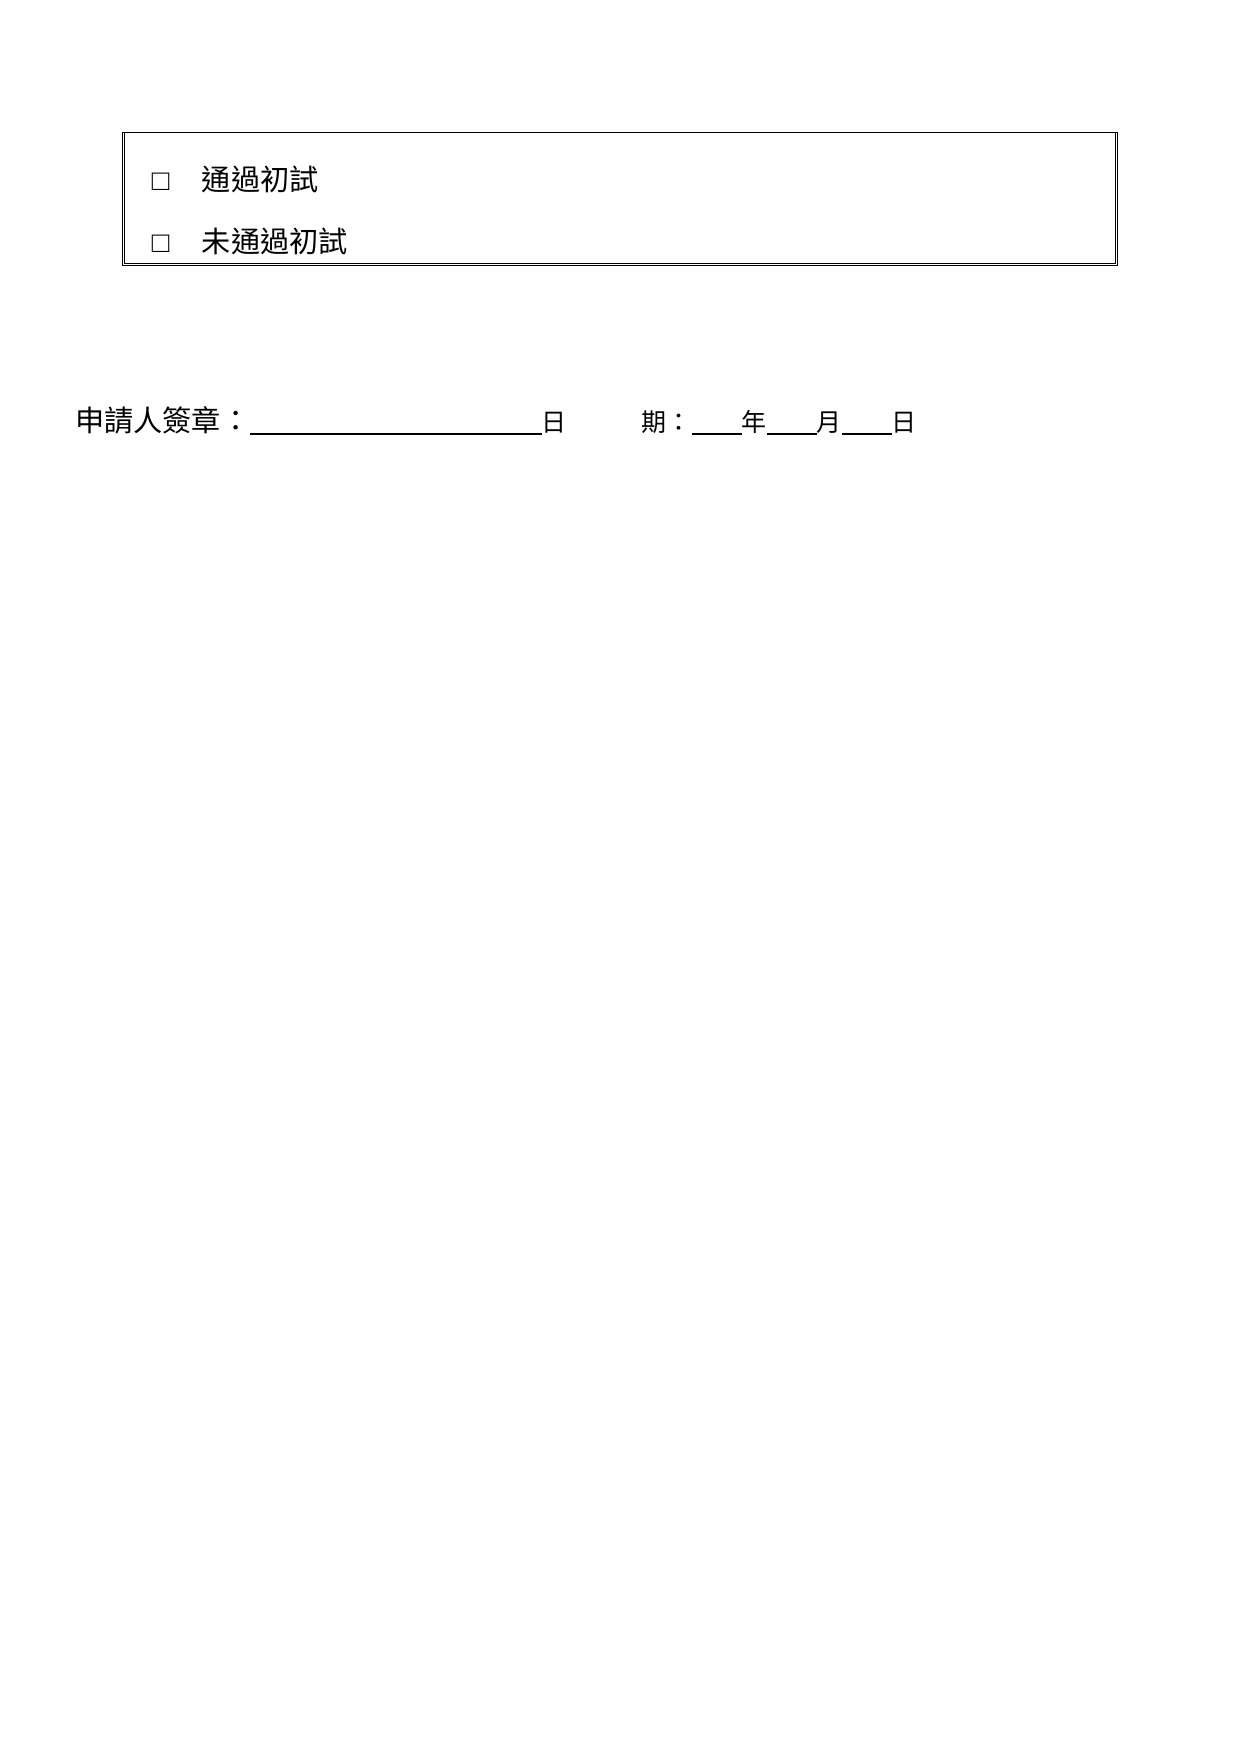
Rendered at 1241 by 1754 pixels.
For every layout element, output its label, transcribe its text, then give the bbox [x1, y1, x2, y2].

table_cell 通過初試 未通過初試 [125, 133, 1115, 263]
text 申請人簽章： 日 期： 年 月 日 [75, 377, 1165, 439]
